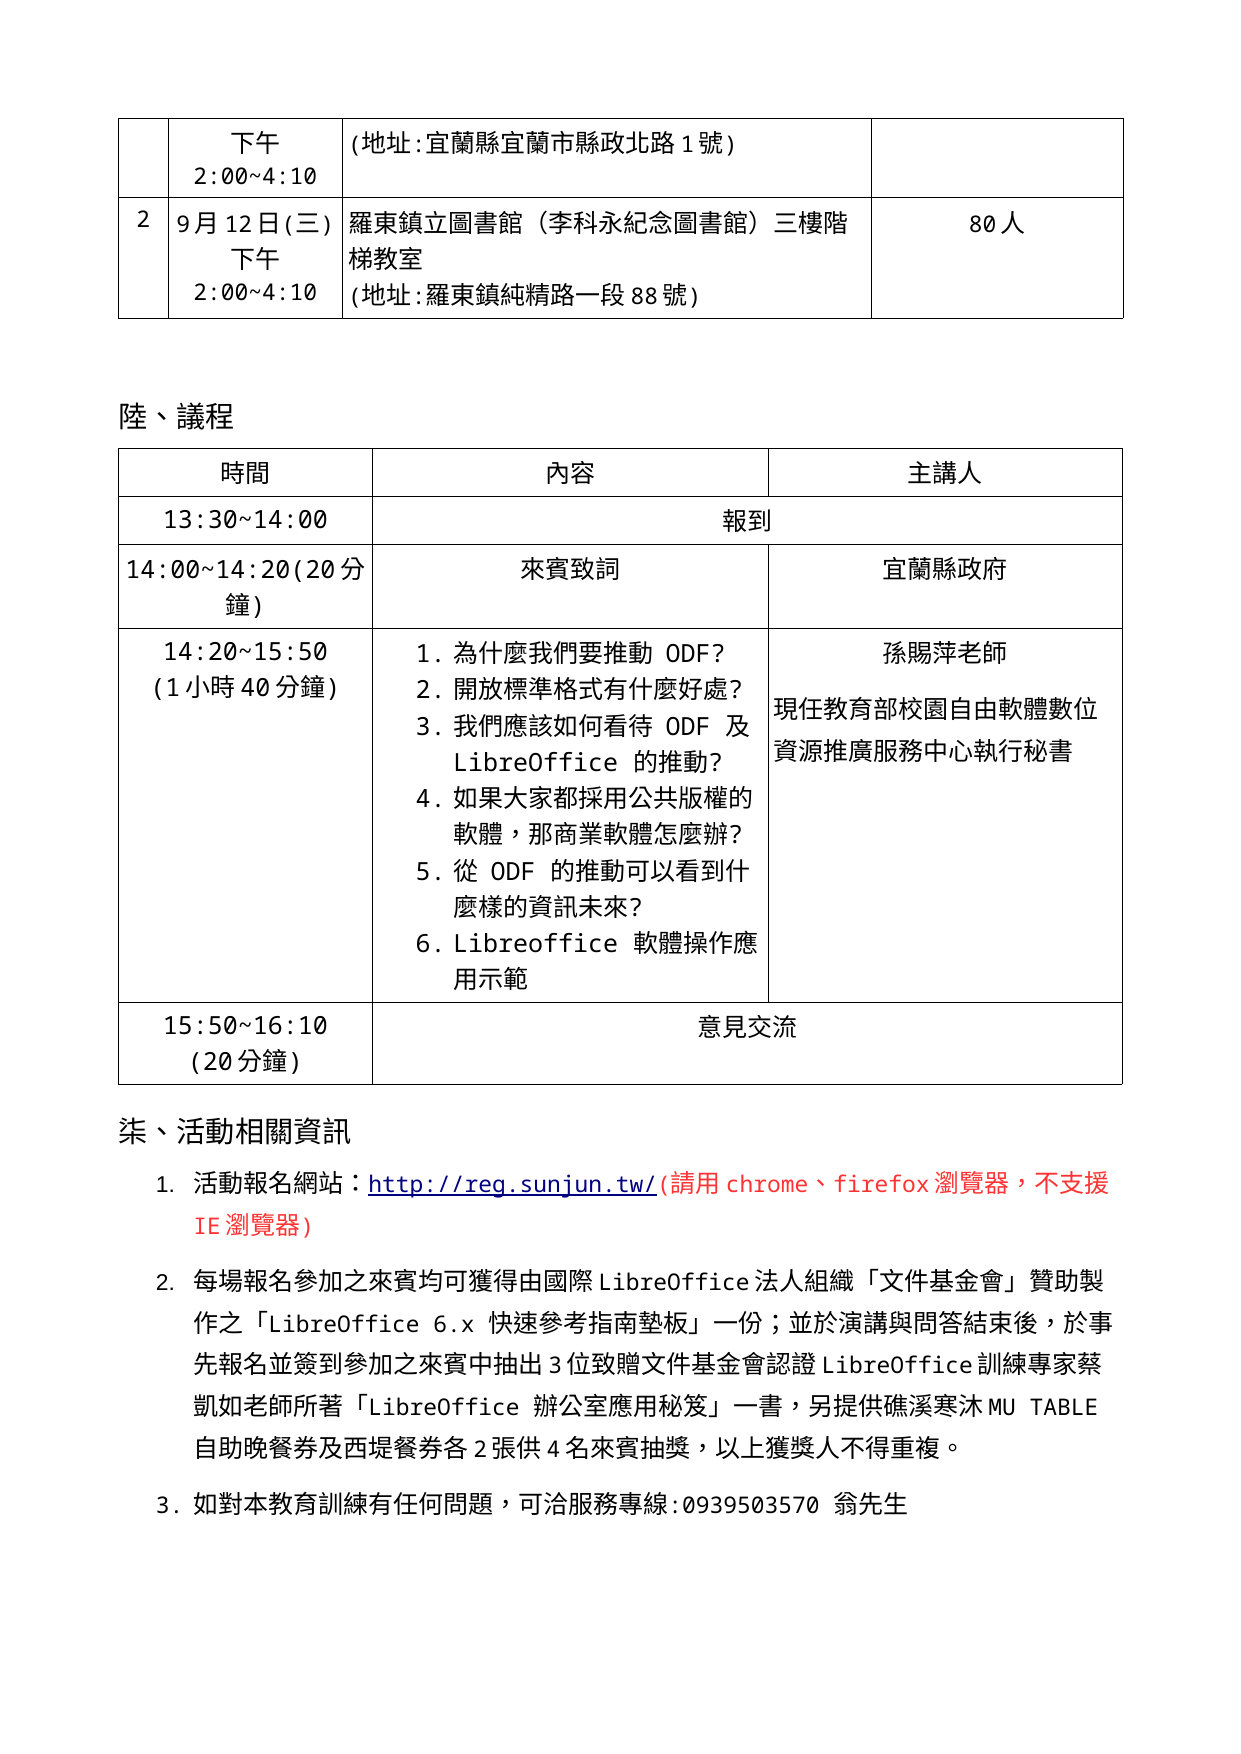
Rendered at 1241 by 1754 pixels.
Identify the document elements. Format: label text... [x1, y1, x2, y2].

list 每場報名參加之來賓均可獲得由國際LibreOffice法人組織「文件基金會」贊助製作之「LibreOffice 6.x 快速參考指南墊板」一份；並於演講與問答結束後，於事先報名並簽到參加之來賓中抽出3位致贈文件基金會認證LibreOffice訓練專家蔡凱如老師所著「LibreOffice 辦公室應用秘笈」一書，另提供礁溪寒沐MU TABLE 自助晚餐券及西堤餐券各2張供4名來賓抽獎，以上獲獎人不得重複。 [156, 1261, 1122, 1464]
subtitle 活動相關資訊 [118, 1109, 1122, 1151]
table_cell 15:50~16:10 (20分鐘) [119, 1003, 372, 1083]
table_cell 羅東鎮立圖書館（李科永紀念圖書館）三樓階梯教室 (地址:羅東鎮純精路一段88號) [343, 198, 871, 317]
table_cell [119, 119, 168, 197]
table_cell 13:30~14:00 [119, 497, 372, 543]
table_cell 下午2:00~4:10 [169, 119, 342, 197]
list 活動報名網站：http://reg.sunjun.tw/(請用chrome、firefox瀏覽器，不支援IE瀏覽器) [156, 1163, 1122, 1241]
table_cell 宜蘭縣政府 [769, 545, 1122, 628]
table_cell 9月12日(三) 下午2:00~4:10 [169, 198, 342, 317]
table_cell 來賓致詞 [373, 545, 768, 628]
table_cell 孫賜萍老師 現任教育部校園自由軟體數位資源推廣服務中心執行秘書 [769, 629, 1122, 1002]
table_cell 報到 [373, 497, 1122, 543]
table_cell 14:00~14:20(20分鐘) [119, 545, 372, 628]
table_cell [872, 119, 1123, 197]
table_cell 意見交流 [373, 1003, 1122, 1083]
table_cell 2 [119, 198, 168, 317]
table_cell 80人 [872, 198, 1123, 317]
table_header 主講人 [769, 449, 1122, 496]
subtitle 議程 [118, 393, 1122, 435]
list 如對本教育訓練有任何問題，可洽服務專線:0939503570 翁先生 [156, 1484, 1122, 1521]
table_header 內容 [373, 449, 768, 496]
table_cell 14:20~15:50 (1小時40分鐘) [119, 629, 372, 1002]
table_cell (地址:宜蘭縣宜蘭市縣政北路1號) [343, 119, 871, 197]
table_header 時間 [119, 449, 372, 496]
table_cell 為什麼我們要推動 ODF? 開放標準格式有什麼好處? 我們應該如何看待 ODF 及 LibreOffice 的推動? 如果大家都採用公共版權的軟體，那商業軟體怎麼辦? 從 ODF 的推動可以看到什麼樣的資訊未來? Libreoffice 軟體操作應用示範 [373, 629, 768, 1002]
